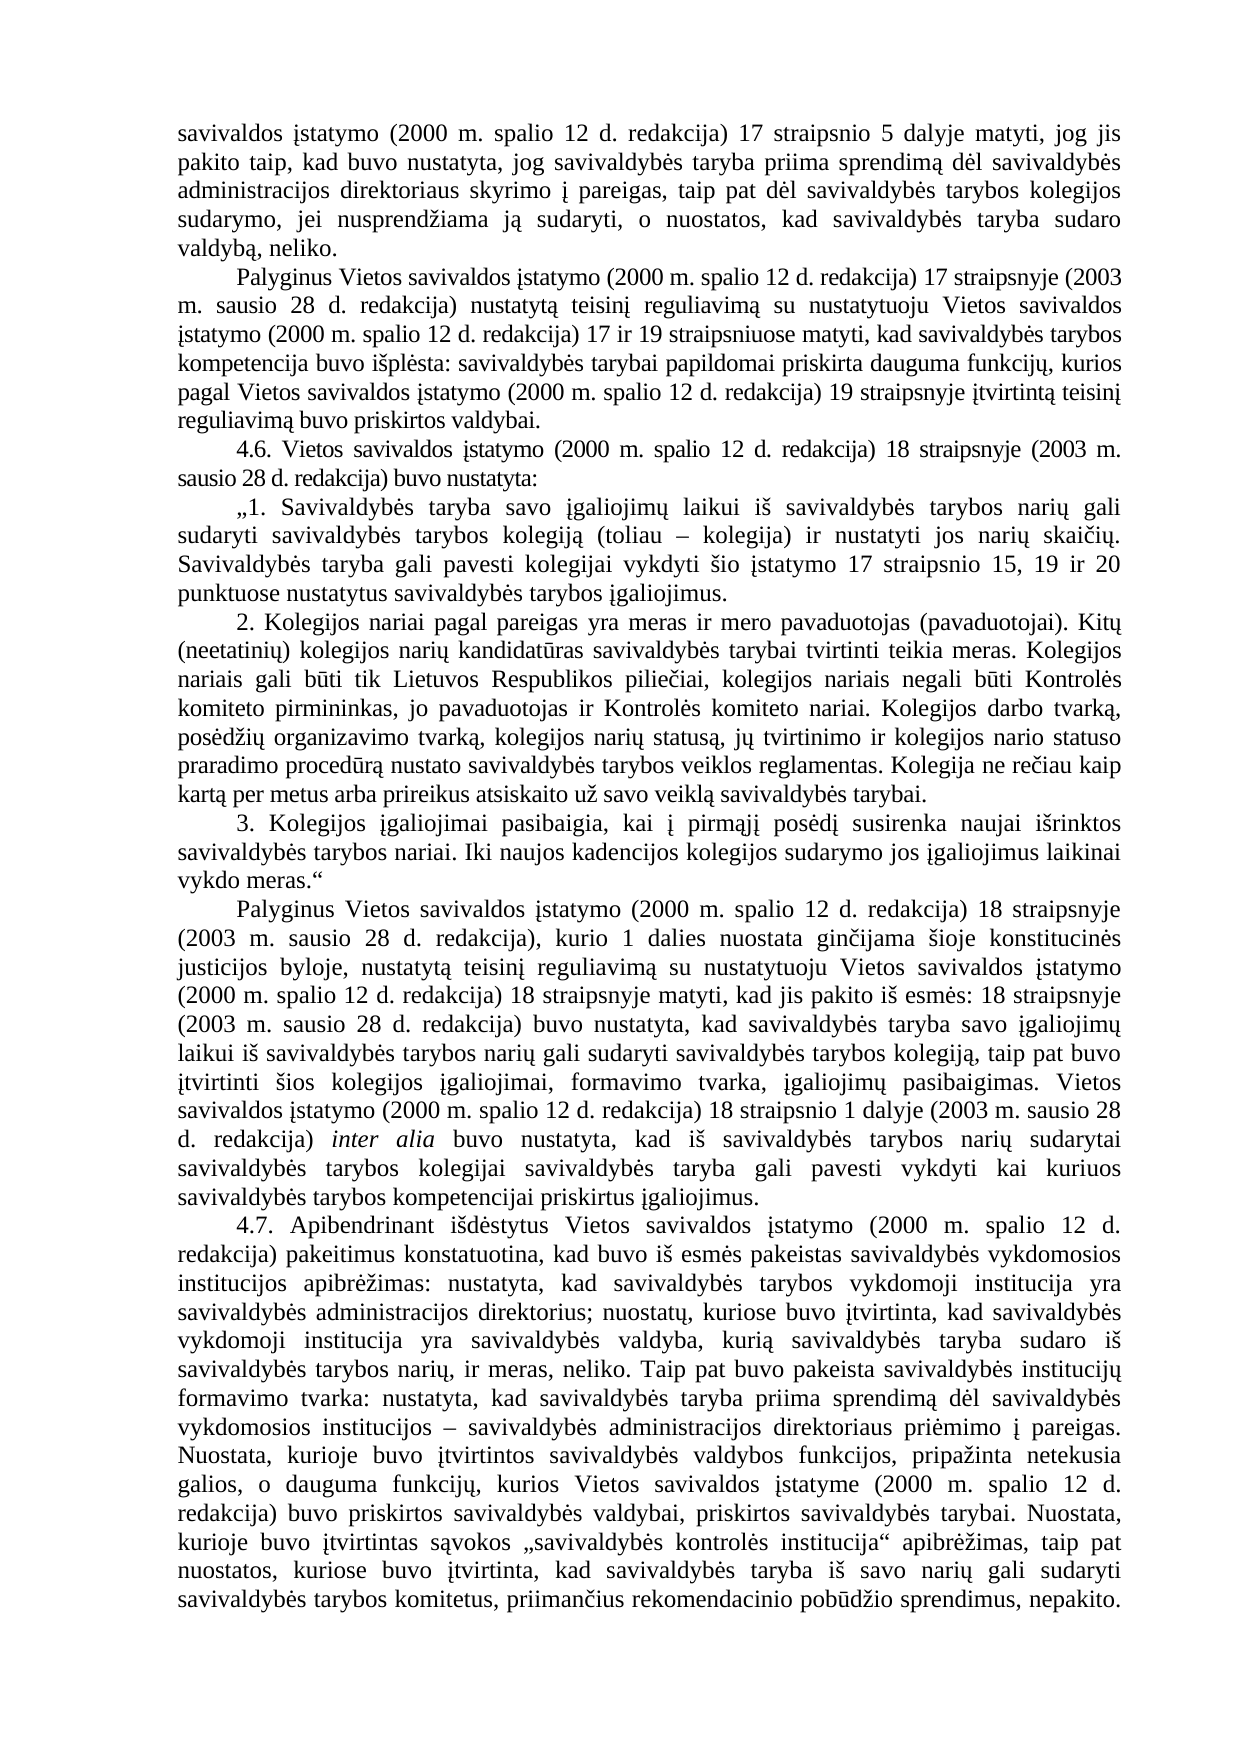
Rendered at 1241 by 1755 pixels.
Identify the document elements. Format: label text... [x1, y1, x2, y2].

text 2. Kolegijos nariai pagal pareigas yra meras ir mero pavaduotojas (pavaduotojai). Kitų (neetatinių) kolegijos narių kandidatūras savivaldybės tarybai tvirtinti teikia meras. Kolegijos nariais gali būti tik Lietuvos Respublikos piliečiai, kolegijos nariais negali būti Kontrolės komiteto pirmininkas, jo pavaduotojas ir Kontrolės komiteto nariai. Kolegijos darbo tvarką, posėdžių organizavimo tvarką, kolegijos narių statusą, jų tvirtinimo ir kolegijos nario statuso praradimo procedūrą nustato savivaldybės tarybos veiklos reglamentas. Kolegija ne rečiau kaip kartą per metus arba prireikus atsiskaito už savo veiklą savivaldybės tarybai. [177, 607, 1122, 808]
text 3. Kolegijos įgaliojimai pasibaigia, kai į pirmąjį posėdį susirenka naujai išrinktos savivaldybės tarybos nariai. Iki naujos kadencijos kolegijos sudarymo jos įgaliojimus laikinai vykdo meras.“ [177, 808, 1122, 894]
text Palyginus Vietos savivaldos įstatymo (2000 m. spalio 12 d. redakcija) 17 straipsnyje (2003 m. sausio 28 d. redakcija) nustatytą teisinį reguliavimą su nustatytuoju Vietos savivaldos įstatymo (2000 m. spalio 12 d. redakcija) 17 ir 19 straipsniuose matyti, kad savivaldybės tarybos kompetencija buvo išplėsta: savivaldybės tarybai papildomai priskirta dauguma funkcijų, kurios pagal Vietos savivaldos įstatymo (2000 m. spalio 12 d. redakcija) 19 straipsnyje įtvirtintą teisinį reguliavimą buvo priskirtos valdybai. [177, 262, 1122, 434]
text 4.6. Vietos savivaldos įstatymo (2000 m. spalio 12 d. redakcija) 18 straipsnyje (2003 m. sausio 28 d. redakcija) buvo nustatyta: [177, 434, 1122, 492]
text savivaldos įstatymo (2000 m. spalio 12 d. redakcija) 17 straipsnio 5 dalyje matyti, jog jis pakito taip, kad buvo nustatyta, jog savivaldybės taryba priima sprendimą dėl savivaldybės administracijos direktoriaus skyrimo į pareigas, taip pat dėl savivaldybės tarybos kolegijos sudarymo, jei nusprendžiama ją sudaryti, o nuostatos, kad savivaldybės taryba sudaro valdybą, neliko. [177, 118, 1122, 262]
text „1. Savivaldybės taryba savo įgaliojimų laikui iš savivaldybės tarybos narių gali sudaryti savivaldybės tarybos kolegiją (toliau – kolegija) ir nustatyti jos narių skaičių. Savivaldybės taryba gali pavesti kolegijai vykdyti šio įstatymo 17 straipsnio 15, 19 ir 20 punktuose nustatytus savivaldybės tarybos įgaliojimus. [177, 492, 1122, 607]
text Palyginus Vietos savivaldos įstatymo (2000 m. spalio 12 d. redakcija) 18 straipsnyje (2003 m. sausio 28 d. redakcija), kurio 1 dalies nuostata ginčijama šioje konstitucinės justicijos byloje, nustatytą teisinį reguliavimą su nustatytuoju Vietos savivaldos įstatymo (2000 m. spalio 12 d. redakcija) 18 straipsnyje matyti, kad jis pakito iš esmės: 18 straipsnyje (2003 m. sausio 28 d. redakcija) buvo nustatyta, kad savivaldybės taryba savo įgaliojimų laikui iš savivaldybės tarybos narių gali sudaryti savivaldybės tarybos kolegiją, taip pat buvo įtvirtinti šios kolegijos įgaliojimai, formavimo tvarka, įgaliojimų pasibaigimas. Vietos savivaldos įstatymo (2000 m. spalio 12 d. redakcija) 18 straipsnio 1 dalyje (2003 m. sausio 28 d. redakcija) inter alia buvo nustatyta, kad iš savivaldybės tarybos narių sudarytai savivaldybės tarybos kolegijai savivaldybės taryba gali pavesti vykdyti kai kuriuos savivaldybės tarybos kompetencijai priskirtus įgaliojimus. [177, 894, 1122, 1211]
text 4.7. Apibendrinant išdėstytus Vietos savivaldos įstatymo (2000 m. spalio 12 d. redakcija) pakeitimus konstatuotina, kad buvo iš esmės pakeistas savivaldybės vykdomosios institucijos apibrėžimas: nustatyta, kad savivaldybės tarybos vykdomoji institucija yra savivaldybės administracijos direktorius; nuostatų, kuriose buvo įtvirtinta, kad savivaldybės vykdomoji institucija yra savivaldybės valdyba, kurią savivaldybės taryba sudaro iš savivaldybės tarybos narių, ir meras, neliko. Taip pat buvo pakeista savivaldybės institucijų formavimo tvarka: nustatyta, kad savivaldybės taryba priima sprendimą dėl savivaldybės vykdomosios institucijos – savivaldybės administracijos direktoriaus priėmimo į pareigas. Nuostata, kurioje buvo įtvirtintos savivaldybės valdybos funkcijos, pripažinta netekusia galios, o dauguma funkcijų, kurios Vietos savivaldos įstatyme (2000 m. spalio 12 d. redakcija) buvo priskirtos savivaldybės valdybai, priskirtos savivaldybės tarybai. Nuostata, kurioje buvo įtvirtintas sąvokos „savivaldybės kontrolės institucija“ apibrėžimas, taip pat nuostatos, kuriose buvo įtvirtinta, kad savivaldybės taryba iš savo narių gali sudaryti savivaldybės tarybos komitetus, priimančius rekomendacinio pobūdžio sprendimus, nepakito. [177, 1211, 1122, 1613]
